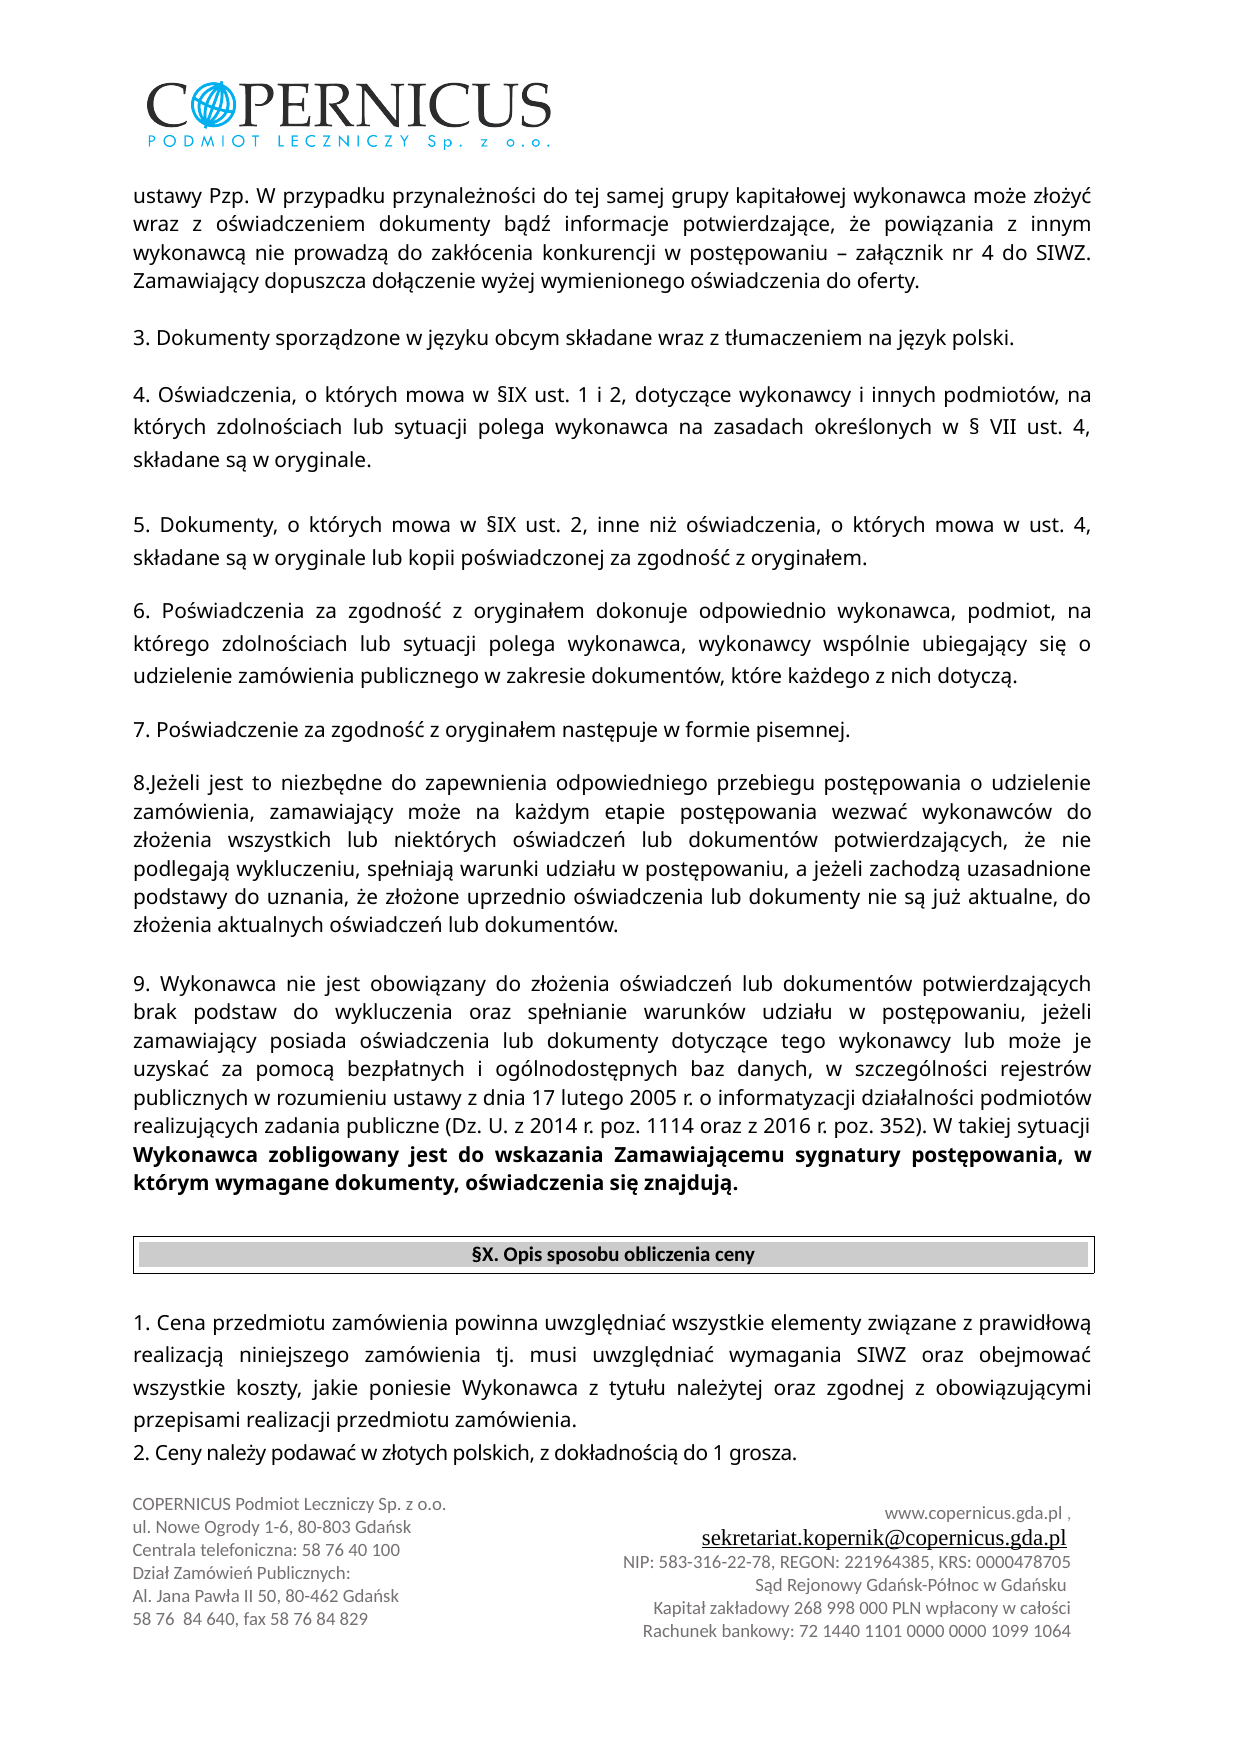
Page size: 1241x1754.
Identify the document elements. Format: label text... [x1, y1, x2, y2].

text 5. Dokumenty, o których mowa w §IX ust. 2, inne niż oświadczenia, o których mowa w ust. 4, składane są w oryginale lub kopii poświadczonej za zgodność z oryginałem. [133, 510, 1093, 571]
text 9. Wykonawca nie jest obowiązany do złożenia oświadczeń lub dokumentów potwierdzających brak podstaw do wykluczenia oraz spełnianie warunków udziału w postępowaniu, jeżeli zamawiający posiada oświadczenia lub dokumenty dotyczące tego wykonawcy lub może je uzyskać za pomocą bezpłatnych i ogólnodostępnych baz danych, w szczególności rejestrów publicznych w rozumieniu ustawy z dnia 17 lutego 2005 r. o informatyzacji działalności podmiotów realizujących zadania publiczne (Dz. U. z 2014 r. poz. 1114 oraz z 2016 r. poz. 352). W takiej sytuacji Wykonawca zobligowany jest do wskazania Zamawiającemu sygnatury postępowania, w którym wymagane dokumenty, oświadczenia się znajdują. [133, 969, 1093, 1197]
text 6. Poświadczenia za zgodność z oryginałem dokonuje odpowiednio wykonawca, podmiot, na którego zdolnościach lub sytuacji polega wykonawca, wykonawcy wspólnie ubiegający się o udzielenie zamówienia publicznego w zakresie dokumentów, które każdego z nich dotyczą. [133, 596, 1093, 690]
picture [135, 76, 561, 153]
text 4. Oświadczenia, o których mowa w §IX ust. 1 i 2, dotyczące wykonawcy i innych podmiotów, na których zdolnościach lub sytuacji polega wykonawca na zasadach określonych w § VII ust. 4, składane są w oryginale. [133, 380, 1093, 473]
text 3. Dokumenty sporządzone w języku obcym składane wraz z tłumaczeniem na język polski. [133, 323, 1093, 351]
text 8.Jeżeli jest to niezbędne do zapewnienia odpowiedniego przebiegu postępowania o udzielenie zamówienia, zamawiający może na każdym etapie postępowania wezwać wykonawców do złożenia wszystkich lub niektórych oświadczeń lub dokumentów potwierdzających, że nie podlegają wykluczeniu, spełniają warunki udziału w postępowaniu, a jeżeli zachodzą uzasadnione podstawy do uznania, że złożone uprzednio oświadczenia lub dokumenty nie są już aktualne, do złożenia aktualnych oświadczeń lub dokumentów. [133, 768, 1093, 939]
table_header §X. Opis sposobu obliczenia ceny [134, 1237, 1094, 1273]
text 1. Cena przedmiotu zamówienia powinna uwzględniać wszystkie elementy związane z prawidłową realizacją niniejszego zamówienia tj. musi uwzględniać wymagania SIWZ oraz obejmować wszystkie koszty, jakie poniesie Wykonawca z tytułu należytej oraz zgodnej z obowiązującymi przepisami realizacji przedmiotu zamówienia. [133, 1308, 1093, 1434]
text 2. Ceny należy podawać w złotych polskich, z dokładnością do 1 grosza. [133, 1438, 1093, 1467]
text 7. Poświadczenie za zgodność z oryginałem następuje w formie pisemnej. [133, 715, 1093, 743]
text ustawy Pzp. W przypadku przynależności do tej samej grupy kapitałowej wykonawca może złożyć wraz z oświadczeniem dokumenty bądź informacje potwierdzające, że powiązania z innym wykonawcą nie prowadzą do zakłócenia konkurencji w postępowaniu – załącznik nr 4 do SIWZ. Zamawiający dopuszcza dołączenie wyżej wymienionego oświadczenia do oferty. [133, 181, 1093, 294]
